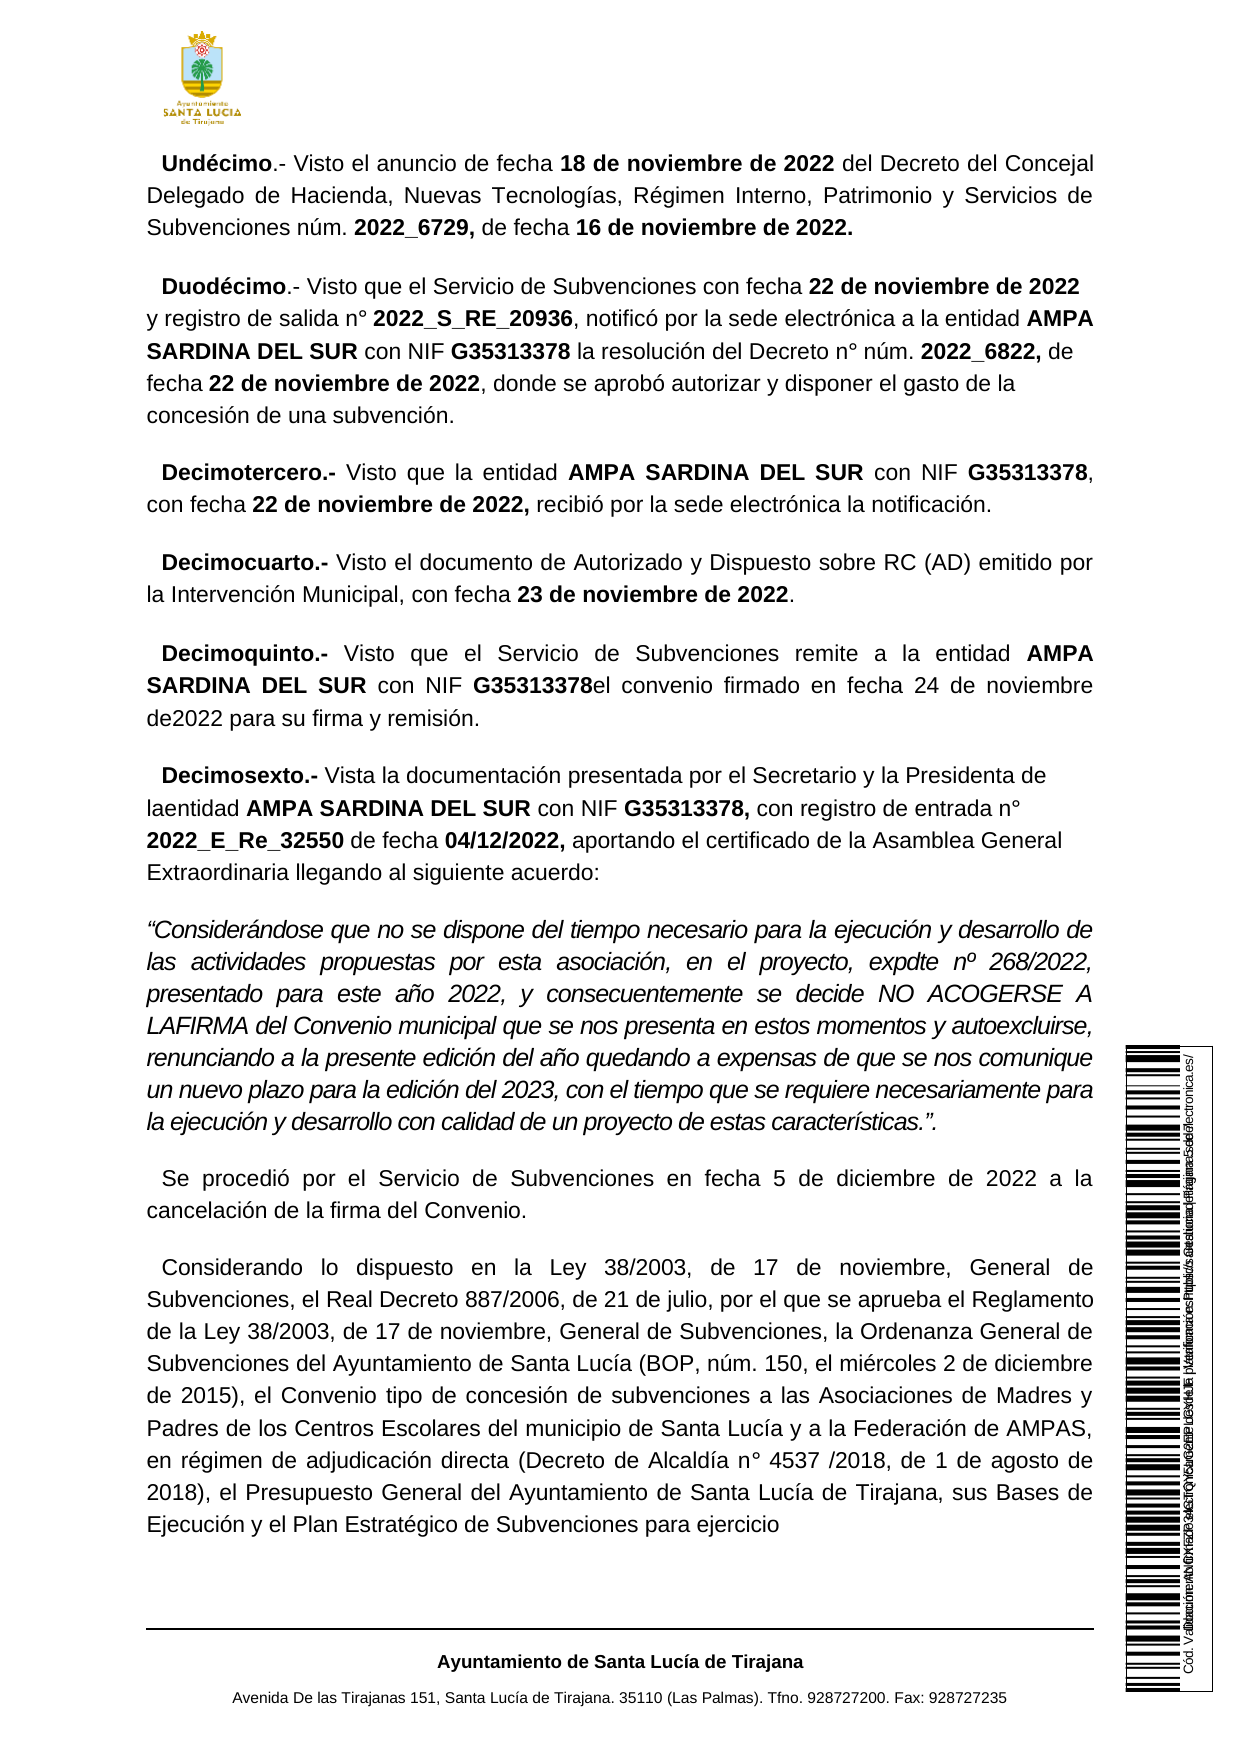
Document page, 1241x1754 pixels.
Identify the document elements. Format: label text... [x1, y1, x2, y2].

picture [1127, 1047, 1180, 1691]
text Ayuntamiento de Santa Lucía de Tirajana [146, 1651, 1094, 1672]
text Se procedió por el Servicio de Subvenciones en fecha 5 de diciembre de 2022 a la cancelación de la firma del Convenio. [146, 1161, 1094, 1225]
picture [163, 31, 242, 126]
text Decimoquinto.- Visto que el Servicio de Subvenciones remite a la entidad AMPA SARDINA DEL SUR con NIF G35313378el convenio firmado en fecha 24 de noviembre de2022 para su firma y remisión. [146, 636, 1094, 732]
text Undécimo.- Visto el anuncio de fecha 18 de noviembre de 2022 del Decreto del Concejal Delegado de Hacienda, Nuevas Tecnologías, Régimen Interno, Patrimonio y Servicios de Subvenciones núm. 2022_6729, de fecha 16 de noviembre de 2022. [146, 145, 1094, 242]
text Decimotercero.- Visto que la entidad AMPA SARDINA DEL SUR con NIF G35313378, con fecha 22 de noviembre de 2022, recibió por la sede electrónica la notificación. [146, 455, 1094, 519]
text Avenida De las Tirajanas 151, Santa Lucía de Tirajana. 35110 (Las Palmas). Tfno. 928727200. Fax: 928727235 [146, 1689, 1094, 1707]
text Duodécimo.- Visto que el Servicio de Subvenciones con fecha 22 de noviembre de 2022 y registro de salida n° 2022_S_RE_20936, notificó por la sede electrónica a la entidad AMPA SARDINA DEL SUR con NIF G35313378 la resolución del Decreto n° núm. 2022_6822, de fecha 22 de noviembre de 2022, donde se aprobó autorizar y disponer el gasto de la concesión de una subvención. [146, 269, 1094, 430]
text “Considerándose que no se dispone del tiempo necesario para la ejecución y desarrollo de las actividades propuestas por esta asociación, en el proyecto, expdte nº 268/2022, presentado para este año 2022, y consecuentemente se decide NO ACOGERSE A LAFIRMA del Convenio municipal que se nos presenta en estos momentos y autoexcluirse, renunciando a la presente edición del año quedando a expensas de que se nos comunique un nuevo plazo para la edición del 2023, con el tiempo que se requiere necesariamente para la ejecución y desarrollo con calidad de un proyecto de estas características.”. [146, 913, 1094, 1137]
text Decimosexto.- Vista la documentación presentada por el Secretario y la Presidenta de laentidad AMPA SARDINA DEL SUR con NIF G35313378, con registro de entrada n° 2022_E_Re_32550 de fecha 04/12/2022, aportando el certificado de la Asamblea General Extraordinaria llegando al siguiente acuerdo: [146, 758, 1094, 887]
text Decimocuarto.- Visto el documento de Autorizado y Dispuesto sobre RC (AD) emitido por la Intervención Municipal, con fecha 23 de noviembre de 2022. [146, 545, 1094, 609]
text Considerando lo dispuesto en la Ley 38/2003, de 17 de noviembre, General de Subvenciones, el Real Decreto 887/2006, de 21 de julio, por el que se aprueba el Reglamento de la Ley 38/2003, de 17 de noviembre, General de Subvenciones, la Ordenanza General de Subvenciones del Ayuntamiento de Santa Lucía (BOP, núm. 150, el miércoles 2 de diciembre de 2015), el Convenio tipo de concesión de subvenciones a las Asociaciones de Madres y Padres de los Centros Escolares del municipio de Santa Lucía y a la Federación de AMPAS, en régimen de adjudicación directa (Decreto de Alcaldía n° 4537 /2018, de 1 de agosto de 2018), el Presupuesto General del Ayuntamiento de Santa Lucía de Tirajana, sus Bases de Ejecución y el Plan Estratégico de Subvenciones para ejercicio [146, 1249, 1094, 1539]
table_header Cód. Validación: ANCXFZP34GTQY5LG2EPLGYHJF | Verificación: https://santaluciadetirajana.sedelectronica.es/ Documento firmado electrónicamente desde la plataforma esPublico Gestiona | Página 5 de 7 [1180, 1047, 1212, 1691]
